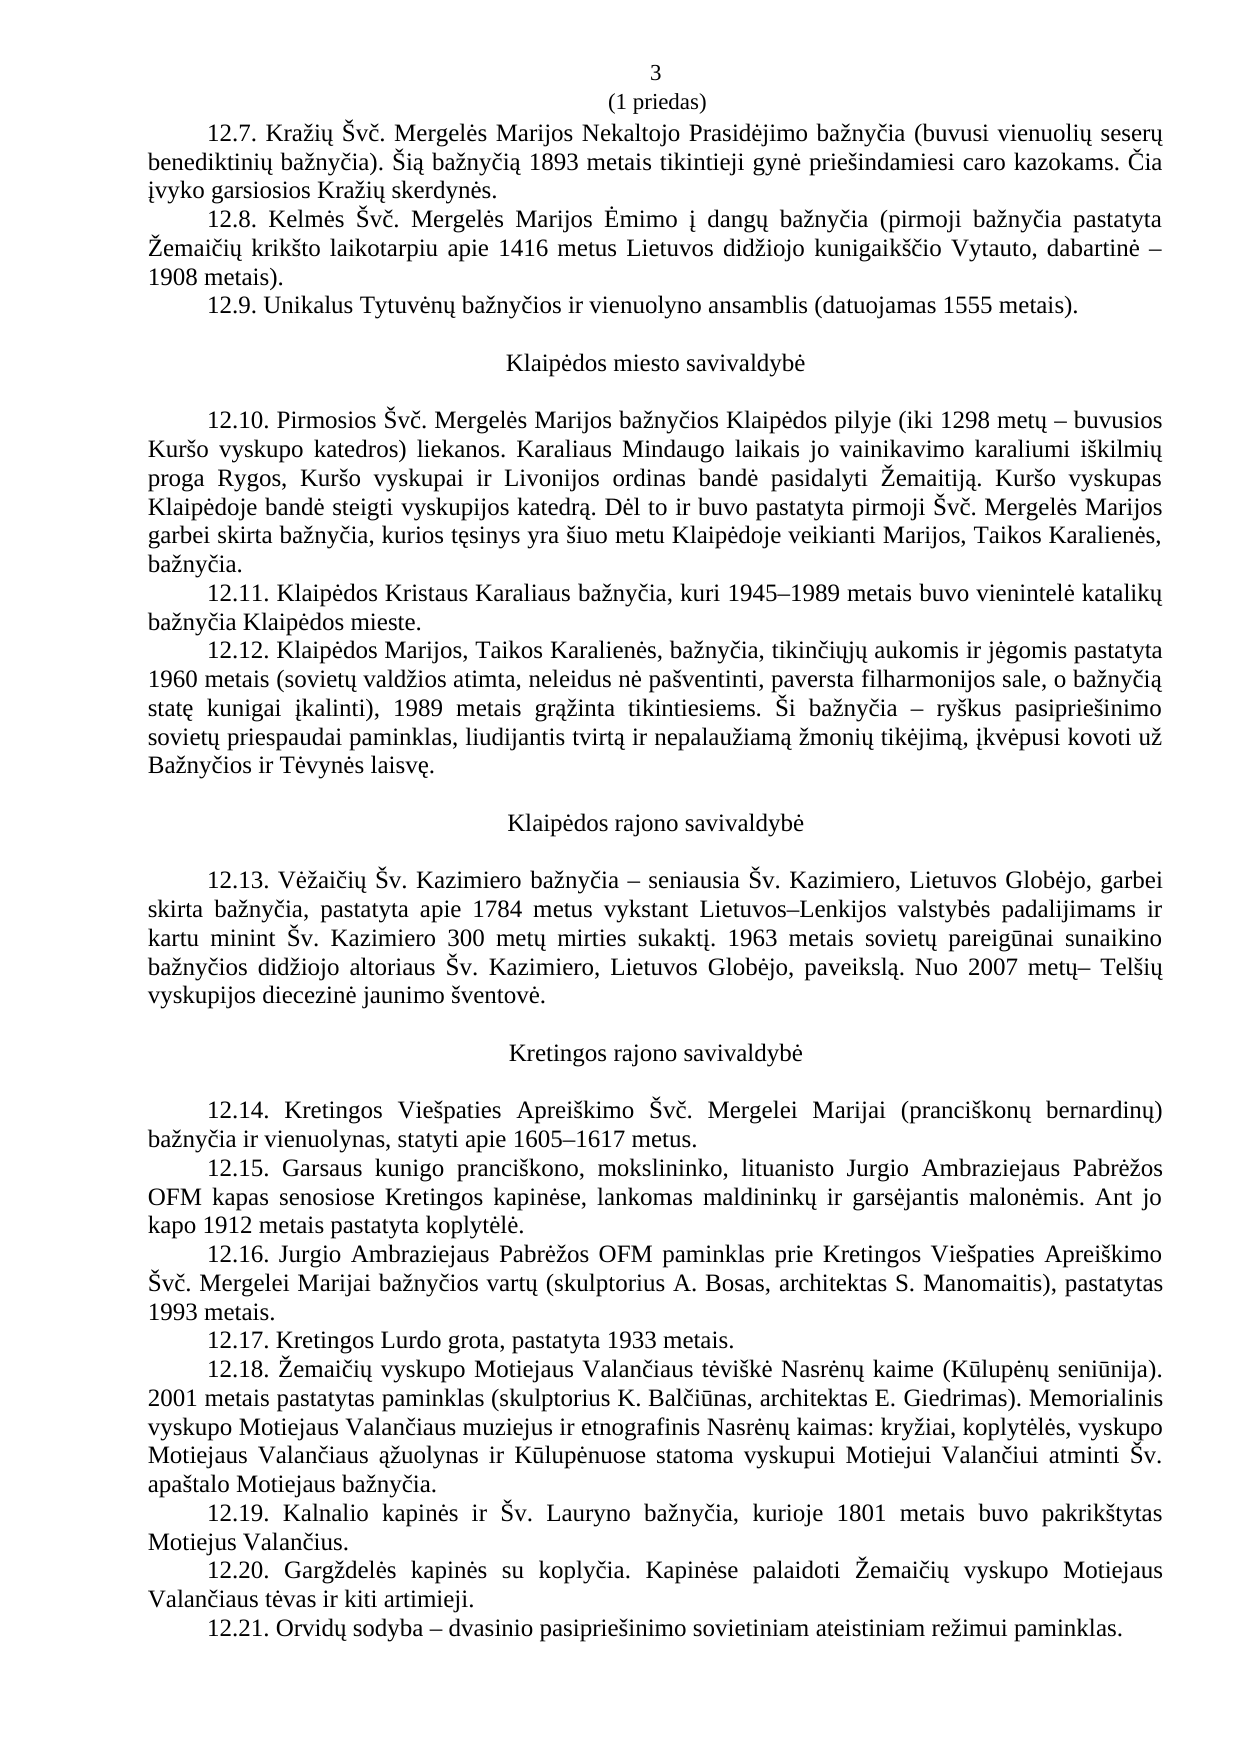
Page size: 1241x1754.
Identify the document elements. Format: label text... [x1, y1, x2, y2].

text 12.8. Kelmės Švč. Mergelės Marijos Ėmimo į dangų bažnyčia (pirmoji bažnyčia pastatyta Žemaičių krikšto laikotarpiu apie 1416 metus Lietuvos didžiojo kunigaikščio Vytauto, dabartinė – 1908 metais). [148, 204, 1163, 291]
text 12.18. Žemaičių vyskupo Motiejaus Valančiaus tėviškė Nasrėnų kaime (Kūlupėnų seniūnija). 2001 metais pastatytas paminklas (skulptorius K. Balčiūnas, architektas E. Giedrimas). Memorialinis vyskupo Motiejaus Valančiaus muziejus ir etnografinis Nasrėnų kaimas: kryžiai, koplytėlės, vyskupo Motiejaus Valančiaus ąžuolynas ir Kūlupėnuose statoma vyskupui Motiejui Valančiui atminti Šv. apaštalo Motiejaus bažnyčia. [148, 1354, 1163, 1498]
text Klaipėdos miesto savivaldybė [148, 348, 1163, 377]
text 12.13. Vėžaičių Šv. Kazimiero bažnyčia – seniausia Šv. Kazimiero, Lietuvos Globėjo, garbei skirta bažnyčia, pastatyta apie 1784 metus vykstant Lietuvos–Lenkijos valstybės padalijimams ir kartu minint Šv. Kazimiero 300 metų mirties sukaktį. 1963 metais sovietų pareigūnai sunaikino bažnyčios didžiojo altoriaus Šv. Kazimiero, Lietuvos Globėjo, paveikslą. Nuo 2007 metų– Telšių vyskupijos diecezinė jaunimo šventovė. [148, 866, 1163, 1009]
text 12.16. Jurgio Ambraziejaus Pabrėžos OFM paminklas prie Kretingos Viešpaties Apreiškimo Švč. Mergelei Marijai bažnyčios vartų (skulptorius A. Bosas, architektas S. Manomaitis), pastatytas 1993 metais. [148, 1239, 1163, 1326]
text 12.21. Orvidų sodyba – dvasinio pasipriešinimo sovietiniam ateistiniam režimui paminklas. [148, 1613, 1163, 1642]
text 12.7. Kražių Švč. Mergelės Marijos Nekaltojo Prasidėjimo bažnyčia (buvusi vienuolių seserų benediktinių bažnyčia). Šią bažnyčią 1893 metais tikintieji gynė priešindamiesi caro kazokams. Čia įvyko garsiosios Kražių skerdynės. [148, 118, 1163, 204]
text 12.10. Pirmosios Švč. Mergelės Marijos bažnyčios Klaipėdos pilyje (iki 1298 metų – buvusios Kuršo vyskupo katedros) liekanos. Karaliaus Mindaugo laikais jo vainikavimo karaliumi iškilmių proga Rygos, Kuršo vyskupai ir Livonijos ordinas bandė pasidalyti Žemaitiją. Kuršo vyskupas Klaipėdoje bandė steigti vyskupijos katedrą. Dėl to ir buvo pastatyta pirmoji Švč. Mergelės Marijos garbei skirta bažnyčia, kurios tęsinys yra šiuo metu Klaipėdoje veikianti Marijos, Taikos Karalienės, bažnyčia. [148, 406, 1163, 578]
text 12.17. Kretingos Lurdo grota, pastatyta 1933 metais. [148, 1326, 1163, 1354]
text 12.15. Garsaus kunigo pranciškono, mokslininko, lituanisto Jurgio Ambraziejaus Pabrėžos OFM kapas senosiose Kretingos kapinėse, lankomas maldininkų ir garsėjantis malonėmis. Ant jo kapo 1912 metais pastatyta koplytėlė. [148, 1153, 1163, 1239]
text 12.11. Klaipėdos Kristaus Karaliaus bažnyčia, kuri 1945–1989 metais buvo vienintelė katalikų bažnyčia Klaipėdos mieste. [148, 578, 1163, 636]
text 12.9. Unikalus Tytuvėnų bažnyčios ir vienuolyno ansamblis (datuojamas 1555 metais). [148, 291, 1163, 319]
text 12.20. Gargždelės kapinės su koplyčia. Kapinėse palaidoti Žemaičių vyskupo Motiejaus Valančiaus tėvas ir kiti artimieji. [148, 1556, 1163, 1613]
text Kretingos rajono savivaldybė [148, 1038, 1163, 1067]
text 12.12. Klaipėdos Marijos, Taikos Karalienės, bažnyčia, tikinčiųjų aukomis ir jėgomis pastatyta 1960 metais (sovietų valdžios atimta, neleidus nė pašventinti, paversta filharmonijos sale, o bažnyčią statę kunigai įkalinti), 1989 metais grąžinta tikintiesiems. Ši bažnyčia – ryškus pasipriešinimo sovietų priespaudai paminklas, liudijantis tvirtą ir nepalaužiamą žmonių tikėjimą, įkvėpusi kovoti už Bažnyčios ir Tėvynės laisvę. [148, 636, 1163, 779]
text 12.14. Kretingos Viešpaties Apreiškimo Švč. Mergelei Marijai (pranciškonų bernardinų) bažnyčia ir vienuolynas, statyti apie 1605–1617 metus. [148, 1096, 1163, 1153]
text 12.19. Kalnalio kapinės ir Šv. Lauryno bažnyčia, kurioje 1801 metais buvo pakrikštytas Motiejus Valančius. [148, 1498, 1163, 1556]
text Klaipėdos rajono savivaldybė [148, 808, 1163, 837]
